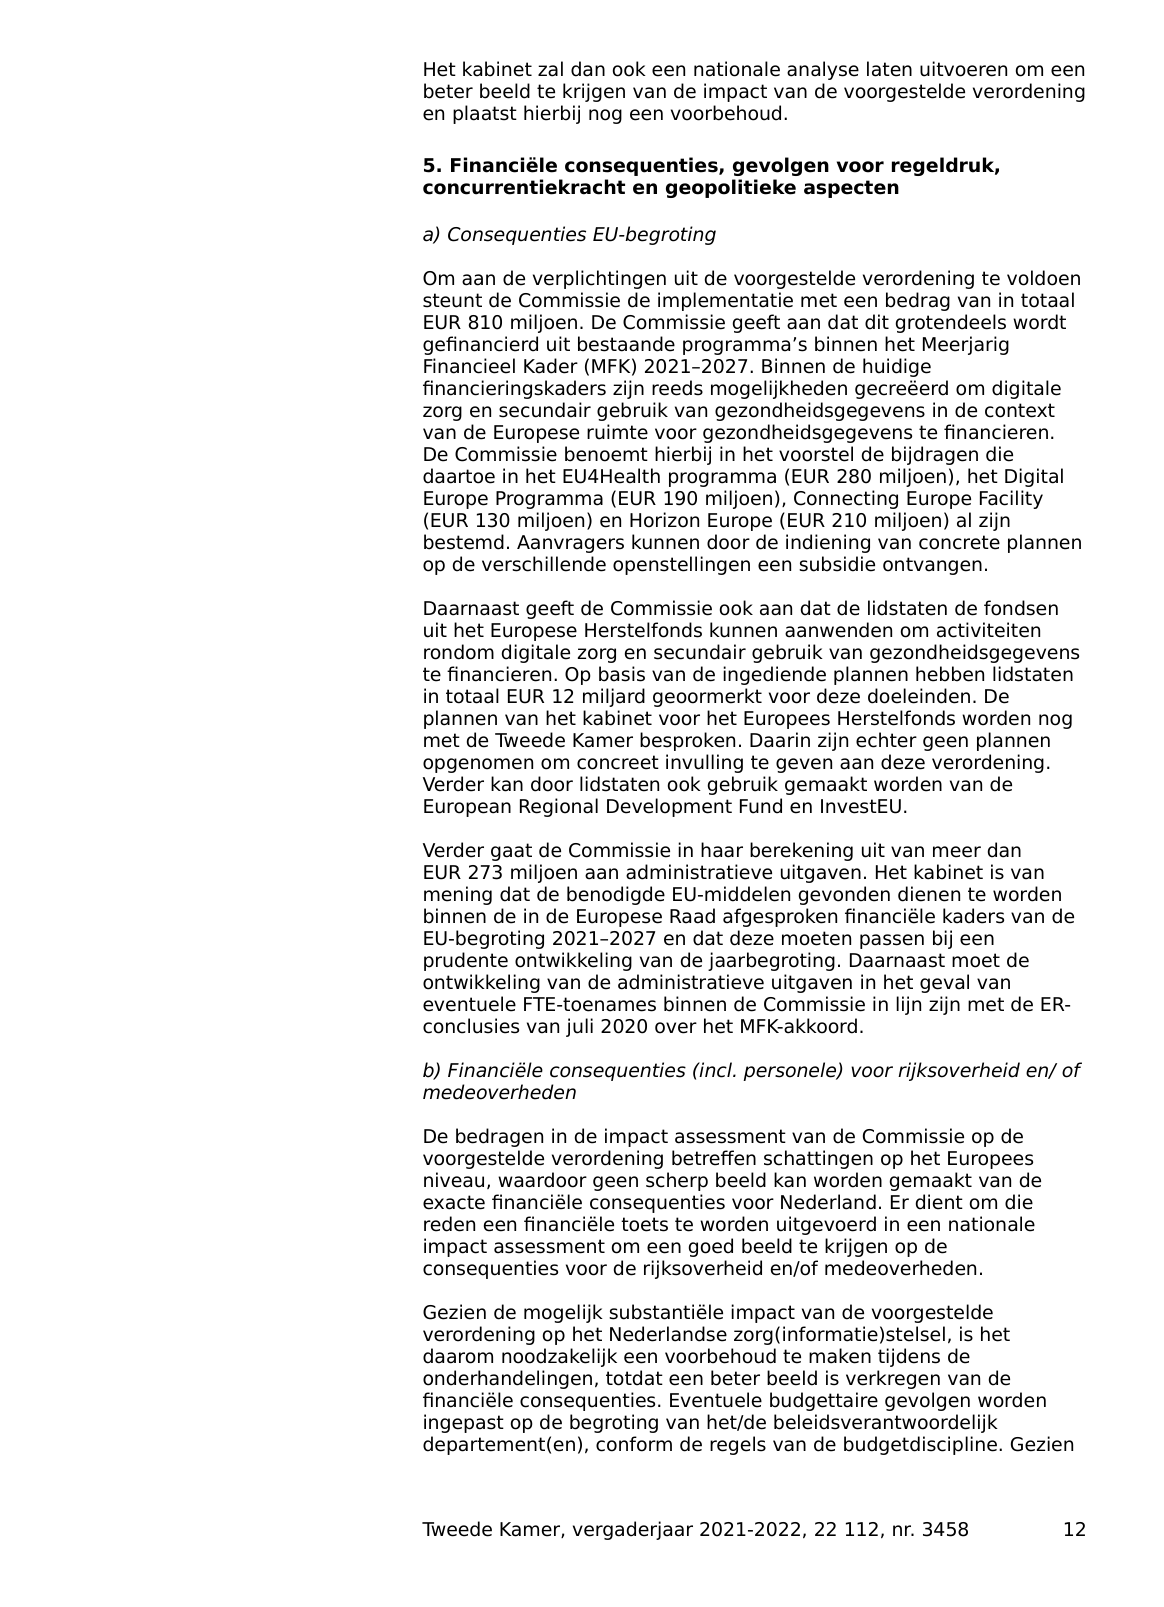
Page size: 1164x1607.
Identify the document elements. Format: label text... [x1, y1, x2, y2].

text Verder gaat de Commissie in haar berekening uit van meer dan EUR 273 miljoen aan administratieve uitgaven. Het kabinet is van mening dat de benodigde EU-middelen gevonden dienen te worden binnen de in de Europese Raad afgesproken financiële kaders van de EU-begroting 2021–2027 en dat deze moeten passen bij een prudente ontwikkeling van de jaarbegroting. Daarnaast moet de ontwikkeling van de administratieve uitgaven in het geval van eventuele FTE-toenames binnen de Commissie in lijn zijn met de ER-conclusies van juli 2020 over het MFK-akkoord. [422, 840, 1087, 1038]
subtitle a) Consequenties EU-begroting [422, 224, 1087, 246]
text Om aan de verplichtingen uit de voorgestelde verordening te voldoen steunt de Commissie de implementatie met een bedrag van in totaal EUR 810 miljoen. De Commissie geeft aan dat dit grotendeels wordt gefinancierd uit bestaande programma’s binnen het Meerjarig Financieel Kader (MFK) 2021–2027. Binnen de huidige financieringskaders zijn reeds mogelijkheden gecreëerd om digitale zorg en secundair gebruik van gezondheidsgegevens in de context van de Europese ruimte voor gezondheidsgegevens te financieren. De Commissie benoemt hierbij in het voorstel de bijdragen die daartoe in het EU4Health programma (EUR 280 miljoen), het Digital Europe Programma (EUR 190 miljoen), Connecting Europe Facility (EUR 130 miljoen) en Horizon Europe (EUR 210 miljoen) al zijn bestemd. Aanvragers kunnen door de indiening van concrete plannen op de verschillende openstellingen een subsidie ontvangen. [422, 268, 1087, 576]
subtitle 5. Financiële consequenties, gevolgen voor regeldruk, concurrentiekracht en geopolitieke aspecten [422, 155, 1087, 199]
text Gezien de mogelijk substantiële impact van de voorgestelde verordening op het Nederlandse zorg(informatie)stelsel, is het daarom noodzakelijk een voorbehoud te maken tijdens de onderhandelingen, totdat een beter beeld is verkregen van de financiële consequenties. Eventuele budgettaire gevolgen worden ingepast op de begroting van het/de beleidsverantwoordelijk departement(en), conform de regels van de budgetdiscipline. Gezien [422, 1302, 1087, 1456]
text Het kabinet zal dan ook een nationale analyse laten uitvoeren om een beter beeld te krijgen van de impact van de voorgestelde verordening en plaatst hierbij nog een voorbehoud. [422, 59, 1087, 125]
text De bedragen in de impact assessment van de Commissie op de voorgestelde verordening betreffen schattingen op het Europees niveau, waardoor geen scherp beeld kan worden gemaakt van de exacte financiële consequenties voor Nederland. Er dient om die reden een financiële toets te worden uitgevoerd in een nationale impact assessment om een goed beeld te krijgen op de consequenties voor de rijksoverheid en/of medeoverheden. [422, 1126, 1087, 1280]
subtitle b) Financiële consequenties (incl. personele) voor rijksoverheid en/ of medeoverheden [422, 1060, 1087, 1104]
text Daarnaast geeft de Commissie ook aan dat de lidstaten de fondsen uit het Europese Herstelfonds kunnen aanwenden om activiteiten rondom digitale zorg en secundair gebruik van gezondheidsgegevens te financieren. Op basis van de ingediende plannen hebben lidstaten in totaal EUR 12 miljard geoormerkt voor deze doeleinden. De plannen van het kabinet voor het Europees Herstelfonds worden nog met de Tweede Kamer besproken. Daarin zijn echter geen plannen opgenomen om concreet invulling te geven aan deze verordening. Verder kan door lidstaten ook gebruik gemaakt worden van de European Regional Development Fund en InvestEU. [422, 598, 1087, 818]
